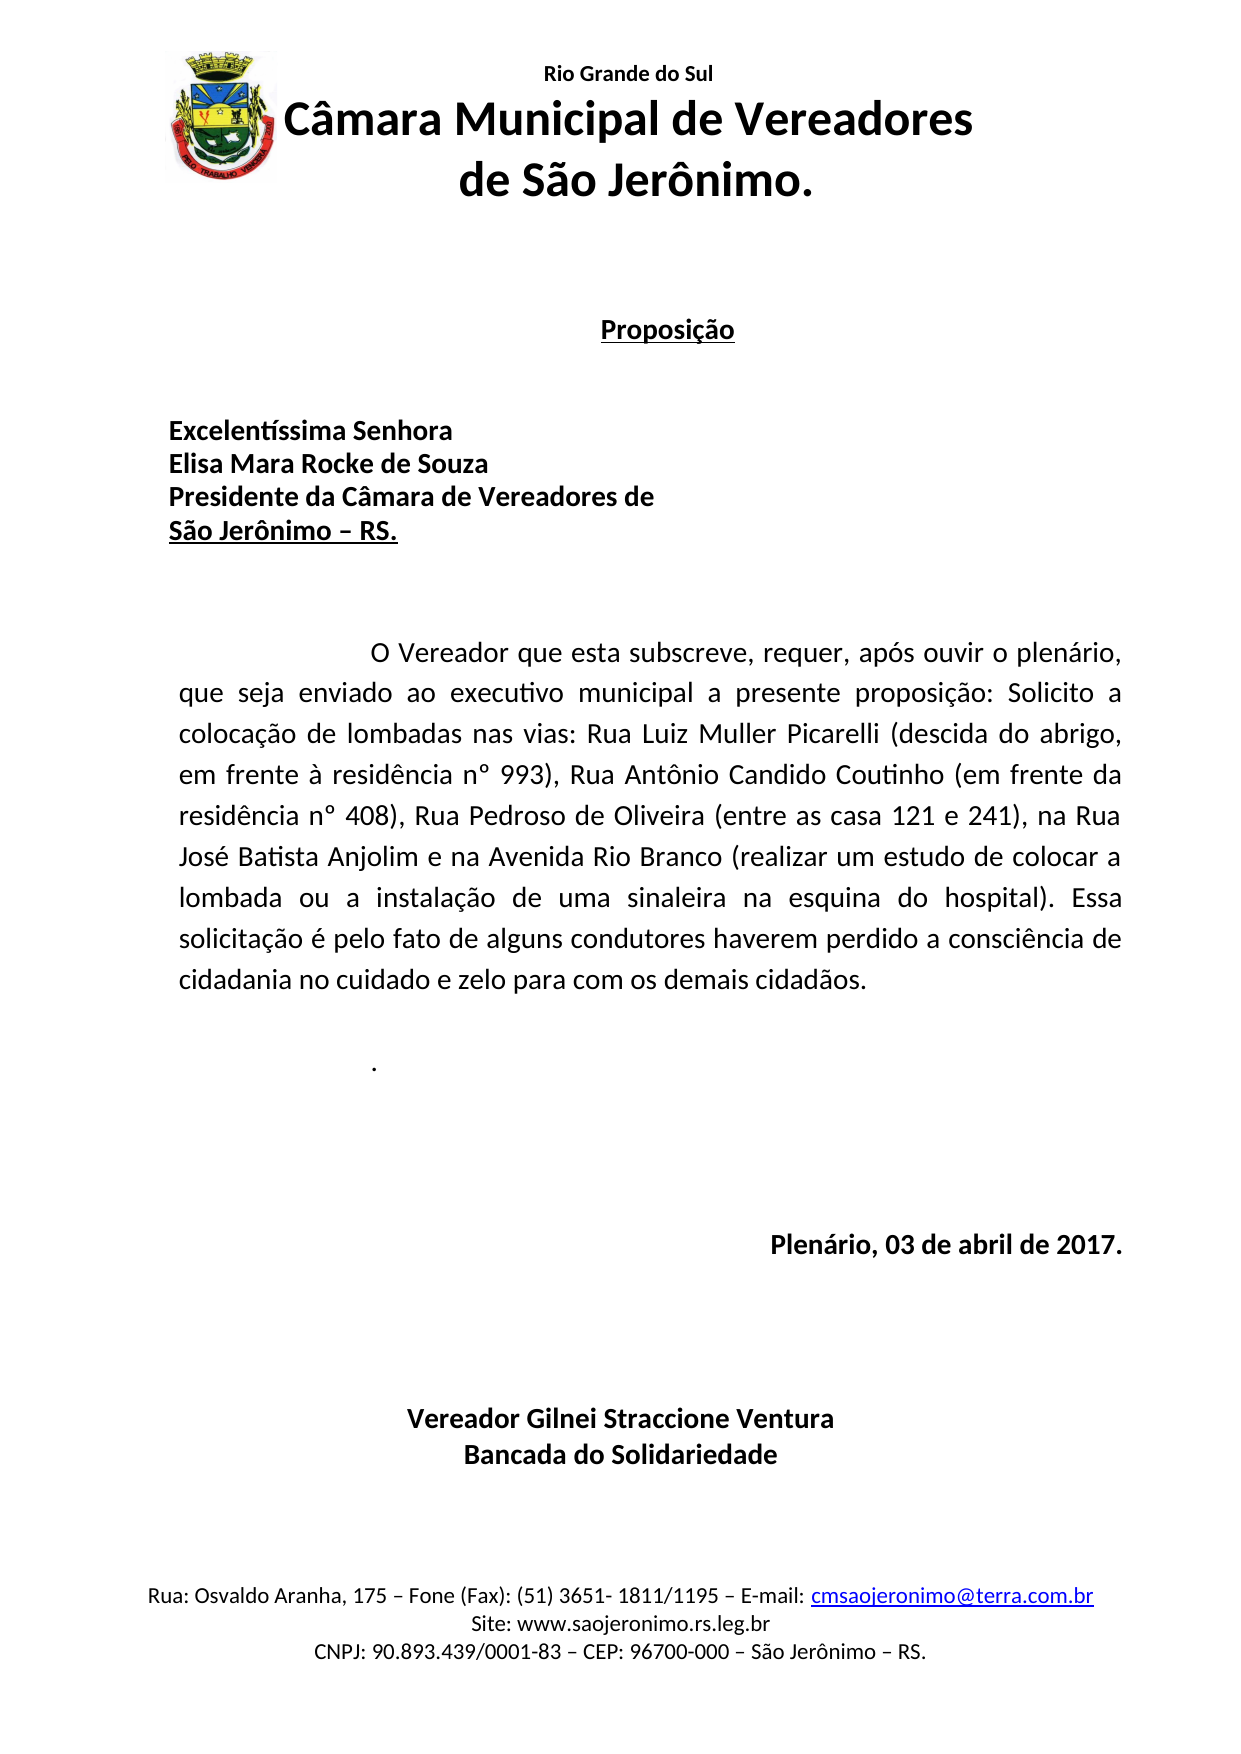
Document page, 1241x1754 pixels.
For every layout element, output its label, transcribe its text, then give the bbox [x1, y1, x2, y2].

subtitle Proposição [225, 311, 1110, 347]
text Plenário, 03 de abril de 2017. [169, 1226, 1123, 1262]
text Bancada do Solidariedade [75, 1436, 1166, 1472]
text . [178, 1043, 1123, 1079]
text Excelentíssima Senhora [169, 413, 1110, 447]
text São Jerônimo – RS. [169, 513, 1110, 547]
text Elisa Mara Rocke de Souza [169, 447, 1110, 480]
text O Vereador que esta subscreve, requer, após ouvir o plenário, que seja enviado ao executivo municipal a presente proposição: Solicito a colocação de lombadas nas vias: Rua Luiz Muller Picarelli (descida do abrigo, em frente à residência nº 993), Rua Antônio Candido Coutinho (em frente da residência nº 408), Rua Pedroso de Oliveira (entre as casa 121 e 241), na Rua José Batista Anjolim e na Avenida Rio Branco (realizar um estudo de colocar a lombada ou a instalação de uma sinaleira na esquina do hospital). Essa solicitação é pelo fato de alguns condutores haverem perdido a consciência de cidadania no cuidado e zelo para com os demais cidadãos. [178, 634, 1123, 997]
text Presidente da Câmara de Vereadores de [169, 480, 1110, 513]
text Vereador Gilnei Straccione Ventura [75, 1400, 1166, 1436]
